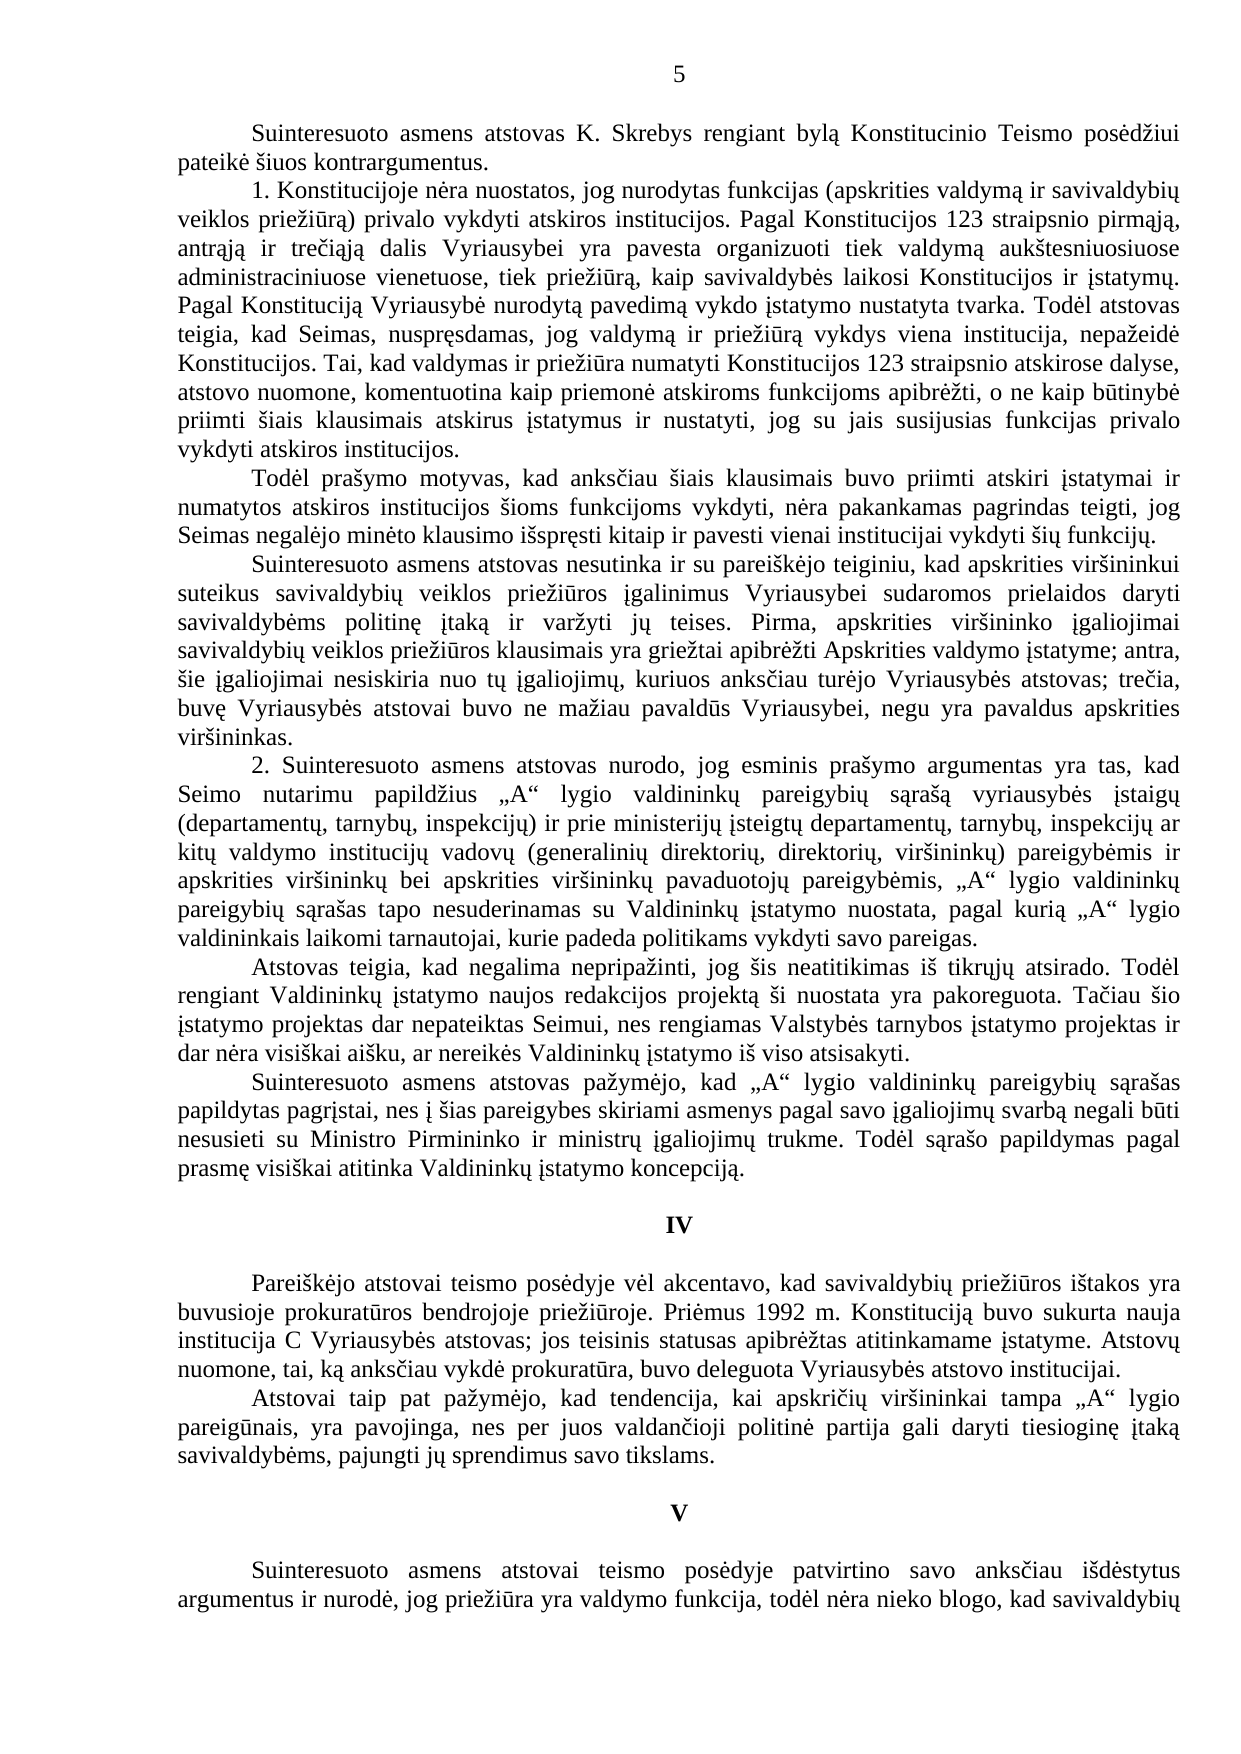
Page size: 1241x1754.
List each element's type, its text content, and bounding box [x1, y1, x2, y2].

text Suinteresuoto asmens atstovas K. Skrebys rengiant bylą Konstitucinio Teismo posėdžiui pateikė šiuos kontrargumentus. [177, 118, 1181, 176]
text Atstovas teigia, kad negalima nepripažinti, jog šis neatitikimas iš tikrųjų atsirado. Todėl rengiant Valdininkų įstatymo naujos redakcijos projektą ši nuostata yra pakoreguota. Tačiau šio įstatymo projektas dar nepateiktas Seimui, nes rengiamas Valstybės tarnybos įstatymo projektas ir dar nėra visiškai aišku, ar nereikės Valdininkų įstatymo iš viso atsisakyti. [177, 952, 1181, 1067]
text V [177, 1498, 1181, 1527]
text Pareiškėjo atstovai teismo posėdyje vėl akcentavo, kad savivaldybių priežiūros ištakos yra buvusioje prokuratūros bendrojoje priežiūroje. Priėmus 1992 m. Konstituciją buvo sukurta nauja institucija C Vyriausybės atstovas; jos teisinis statusas apibrėžtas atitinkamame įstatyme. Atstovų nuomone, tai, ką anksčiau vykdė prokuratūra, buvo deleguota Vyriausybės atstovo institucijai. [177, 1268, 1181, 1383]
text 2. Suinteresuoto asmens atstovas nurodo, jog esminis prašymo argumentas yra tas, kad Seimo nutarimu papildžius „A“ lygio valdininkų pareigybių sąrašą vyriausybės įstaigų (departamentų, tarnybų, inspekcijų) ir prie ministerijų įsteigtų departamentų, tarnybų, inspekcijų ar kitų valdymo institucijų vadovų (generalinių direktorių, direktorių, viršininkų) pareigybėmis ir apskrities viršininkų bei apskrities viršininkų pavaduotojų pareigybėmis, „A“ lygio valdininkų pareigybių sąrašas tapo nesuderinamas su Valdininkų įstatymo nuostata, pagal kurią „A“ lygio valdininkais laikomi tarnautojai, kurie padeda politikams vykdyti savo pareigas. [177, 751, 1181, 952]
text Suinteresuoto asmens atstovas pažymėjo, kad „A“ lygio valdininkų pareigybių sąrašas papildytas pagrįstai, nes į šias pareigybes skiriami asmenys pagal savo įgaliojimų svarbą negali būti nesusieti su Ministro Pirmininko ir ministrų įgaliojimų trukme. Todėl sąrašo papildymas pagal prasmę visiškai atitinka Valdininkų įstatymo koncepciją. [177, 1067, 1181, 1182]
text 1. Konstitucijoje nėra nuostatos, jog nurodytas funkcijas (apskrities valdymą ir savivaldybių veiklos priežiūrą) privalo vykdyti atskiros institucijos. Pagal Konstitucijos 123 straipsnio pirmąją, antrąją ir trečiąją dalis Vyriausybei yra pavesta organizuoti tiek valdymą aukštesniuosiuose administraciniuose vienetuose, tiek priežiūrą, kaip savivaldybės laikosi Konstitucijos ir įstatymų. Pagal Konstituciją Vyriausybė nurodytą pavedimą vykdo įstatymo nustatyta tvarka. Todėl atstovas teigia, kad Seimas, nuspręsdamas, jog valdymą ir priežiūrą vykdys viena institucija, nepažeidė Konstitucijos. Tai, kad valdymas ir priežiūra numatyti Konstitucijos 123 straipsnio atskirose dalyse, atstovo nuomone, komentuotina kaip priemonė atskiroms funkcijoms apibrėžti, o ne kaip būtinybė priimti šiais klausimais atskirus įstatymus ir nustatyti, jog su jais susijusias funkcijas privalo vykdyti atskiros institucijos. [177, 176, 1181, 463]
text Todėl prašymo motyvas, kad anksčiau šiais klausimais buvo priimti atskiri įstatymai ir numatytos atskiros institucijos šioms funkcijoms vykdyti, nėra pakankamas pagrindas teigti, jog Seimas negalėjo minėto klausimo išspręsti kitaip ir pavesti vienai institucijai vykdyti šių funkcijų. [177, 463, 1181, 549]
text Suinteresuoto asmens atstovas nesutinka ir su pareiškėjo teiginiu, kad apskrities viršininkui suteikus savivaldybių veiklos priežiūros įgalinimus Vyriausybei sudaromos prielaidos daryti savivaldybėms politinę įtaką ir varžyti jų teises. Pirma, apskrities viršininko įgaliojimai savivaldybių veiklos priežiūros klausimais yra griežtai apibrėžti Apskrities valdymo įstatyme; antra, šie įgaliojimai nesiskiria nuo tų įgaliojimų, kuriuos anksčiau turėjo Vyriausybės atstovas; trečia, buvę Vyriausybės atstovai buvo ne mažiau pavaldūs Vyriausybei, negu yra pavaldus apskrities viršininkas. [177, 549, 1181, 751]
text Suinteresuoto asmens atstovai teismo posėdyje patvirtino savo anksčiau išdėstytus argumentus ir nurodė, jog priežiūra yra valdymo funkcija, todėl nėra nieko blogo, kad savivaldybių [177, 1556, 1181, 1613]
text IV [177, 1211, 1181, 1239]
text Atstovai taip pat pažymėjo, kad tendencija, kai apskričių viršininkai tampa „A“ lygio pareigūnais, yra pavojinga, nes per juos valdančioji politinė partija gali daryti tiesioginę įtaką savivaldybėms, pajungti jų sprendimus savo tikslams. [177, 1383, 1181, 1469]
